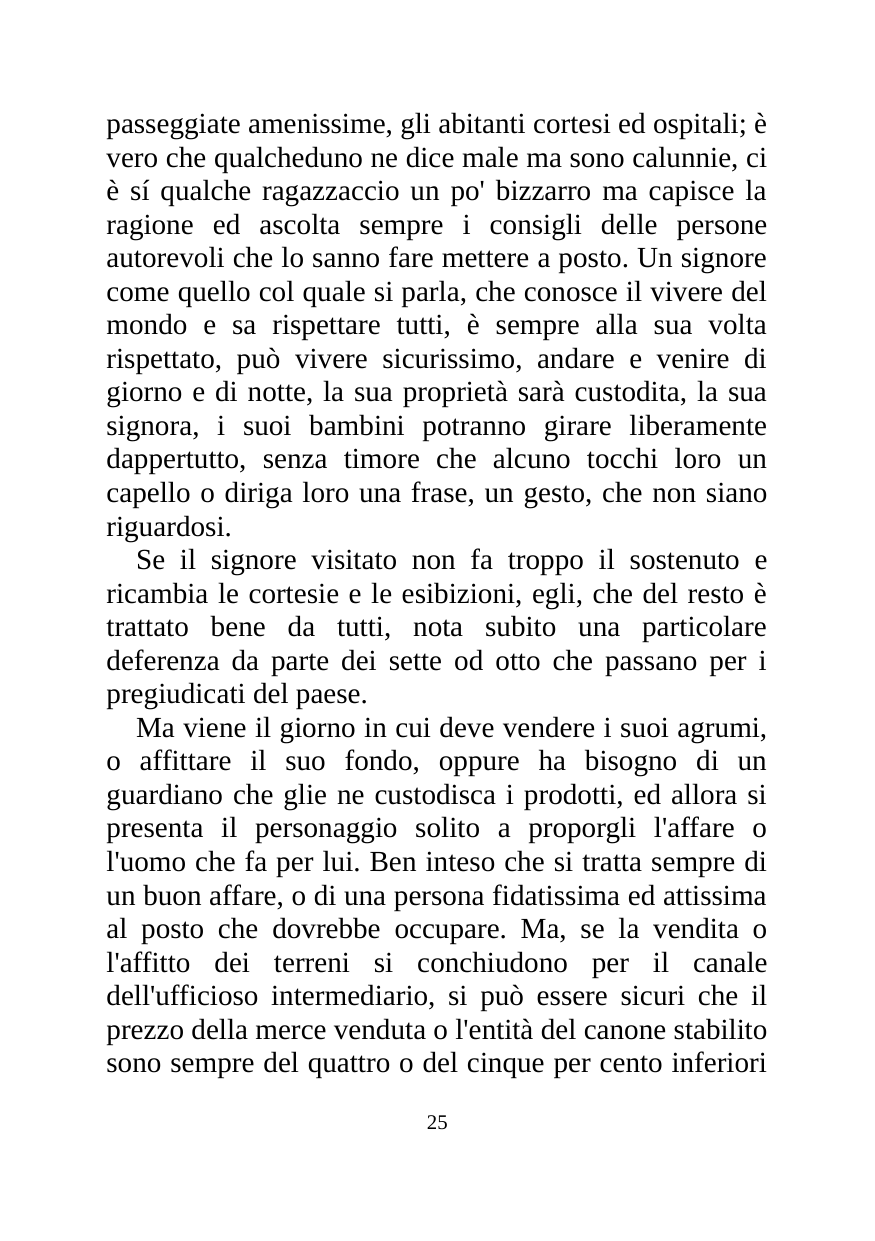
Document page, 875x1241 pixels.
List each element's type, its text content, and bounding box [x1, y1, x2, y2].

text Se il signore visitato non fa troppo il sostenuto e ricambia le cortesie e le esibizioni, egli, che del resto è trattato bene da tutti, nota subito una particolare deferenza da parte dei sette od otto che passano per i pregiudicati del paese. [106, 542, 768, 710]
text Ma viene il giorno in cui deve vendere i suoi agrumi, o affittare il suo fondo, oppure ha bisogno di un guardiano che glie ne custodisca i prodotti, ed allora si presenta il personaggio solito a proporgli l'affare o l'uomo che fa per lui. Ben inteso che si tratta sempre di un buon affare, o di una persona fidatissima ed attissima al posto che dovrebbe occupare. Ma, se la vendita o l'affitto dei terreni si conchiudono per il canale dell'ufficioso intermediario, si può essere sicuri che il prezzo della merce venduta o l'entità del canone stabilito sono sempre del quattro o del cinque per cento inferiori [106, 710, 768, 1079]
text passeggiate amenissime, gli abitanti cortesi ed ospitali; è vero che qualcheduno ne dice male ma sono calunnie, ci è sí qualche ragazzaccio un po' bizzarro ma capisce la ragione ed ascolta sempre i consigli delle persone autorevoli che lo sanno fare mettere a posto. Un signore come quello col quale si parla, che conosce il vivere del mondo e sa rispettare tutti, è sempre alla sua volta rispettato, può vivere sicurissimo, andare e venire di giorno e di notte, la sua proprietà sarà custodita, la sua signora, i suoi bambini potranno girare liberamente dappertutto, senza timore che alcuno tocchi loro un capello o diriga loro una frase, un gesto, che non siano riguardosi. [106, 106, 768, 542]
